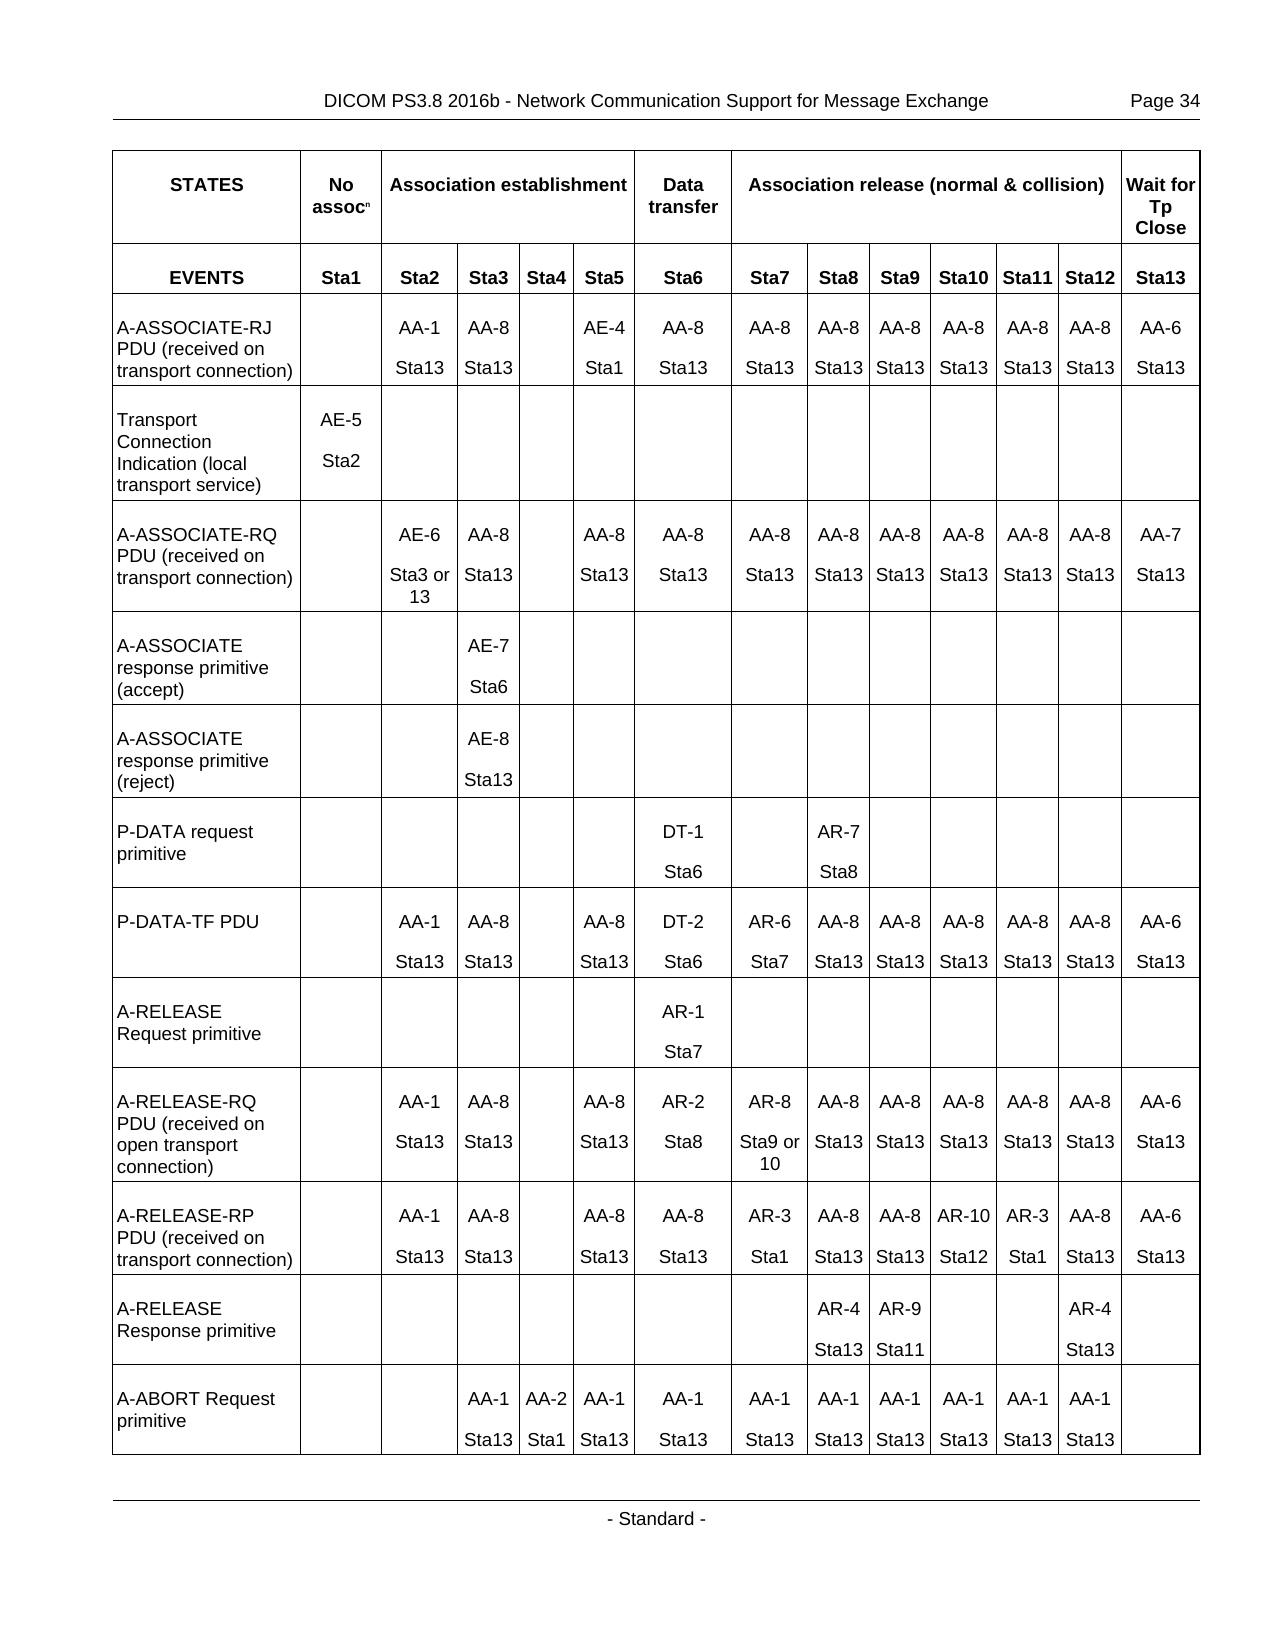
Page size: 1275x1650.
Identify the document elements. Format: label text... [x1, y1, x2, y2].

table_cell [520, 798, 573, 887]
table_cell AA-8 Sta13 [635, 1182, 731, 1274]
table_cell AR-6 Sta7 [732, 888, 807, 977]
table_header Association establishment [382, 151, 634, 243]
table_cell [931, 798, 996, 887]
table_cell AA-8 Sta13 [635, 501, 731, 611]
table_cell AR-2 Sta8 [635, 1068, 731, 1181]
table_cell [997, 705, 1058, 797]
table_cell AA-8 Sta13 [931, 501, 996, 611]
table_cell [1122, 612, 1199, 704]
table_cell AA-1 Sta13 [808, 1365, 869, 1454]
table_cell Sta13 [1122, 244, 1199, 292]
table_cell AA-7 Sta13 [1122, 501, 1199, 611]
table_cell [1122, 1365, 1199, 1454]
table_cell [808, 705, 869, 797]
table_cell AR-3 Sta1 [997, 1182, 1058, 1274]
table_cell AA-8 Sta13 [1059, 1068, 1121, 1181]
table_cell [1122, 978, 1199, 1067]
table_cell [382, 705, 457, 797]
table_cell [520, 1068, 573, 1181]
table_cell Transport Connection Indication (local transport service) [113, 386, 300, 500]
table_cell AA-1 Sta13 [382, 1068, 457, 1181]
table_cell P-DATA request primitive [113, 798, 300, 887]
table_cell [301, 1182, 381, 1274]
table_header STATES [113, 151, 300, 243]
table_cell [382, 1275, 457, 1364]
table_cell AA-8 Sta13 [808, 1182, 869, 1274]
table_cell [1122, 1275, 1199, 1364]
table_cell AA-8 Sta13 [732, 294, 807, 385]
table_cell [520, 705, 573, 797]
table_cell AR-8 Sta9 or 10 [732, 1068, 807, 1181]
table_cell AR-10 Sta12 [931, 1182, 996, 1274]
table_cell AA-6 Sta13 [1122, 294, 1199, 385]
table_cell AR-3 Sta1 [732, 1182, 807, 1274]
table_cell AA-8 Sta13 [997, 888, 1058, 977]
table_cell [732, 386, 807, 500]
table_header Association release (normal & collision) [732, 151, 1121, 243]
table_cell AA-8 Sta13 [458, 1182, 519, 1274]
table_cell Sta1 [301, 244, 381, 292]
table_cell AA-8 Sta13 [732, 501, 807, 611]
table_cell [931, 705, 996, 797]
table_cell [382, 978, 457, 1067]
table_cell [301, 978, 381, 1067]
table_cell AA-8 Sta13 [997, 501, 1058, 611]
table_cell AE-6 Sta3 or 13 [382, 501, 457, 611]
table_cell AA-8 Sta13 [458, 294, 519, 385]
table_cell [301, 705, 381, 797]
table_cell Sta7 [732, 244, 807, 292]
table_cell [870, 798, 930, 887]
table_cell AA-8 Sta13 [574, 501, 634, 611]
table_cell AR-9 Sta11 [870, 1275, 930, 1364]
table_cell AA-8 Sta13 [931, 294, 996, 385]
table_cell AA-8 Sta13 [808, 1068, 869, 1181]
table_cell AA-8 Sta13 [808, 888, 869, 977]
table_cell Sta6 [635, 244, 731, 292]
table_cell [1122, 386, 1199, 500]
table_cell [301, 1275, 381, 1364]
table_cell [1059, 798, 1121, 887]
table_cell AA-1 Sta13 [870, 1365, 930, 1454]
table_cell AA-8 Sta13 [870, 888, 930, 977]
table_cell AA-8 Sta13 [808, 294, 869, 385]
table_cell AA-8 Sta13 [458, 501, 519, 611]
table_cell Sta10 [931, 244, 996, 292]
table_cell [382, 612, 457, 704]
table_cell A-ASSOCIATE-RJ PDU (received on transport connection) [113, 294, 300, 385]
table_cell A-ABORT Request primitive [113, 1365, 300, 1454]
table_cell [301, 1365, 381, 1454]
table_cell AE-8 Sta13 [458, 705, 519, 797]
table_cell [1059, 705, 1121, 797]
table_cell [997, 612, 1058, 704]
table_cell [635, 386, 731, 500]
table_cell [997, 798, 1058, 887]
table_cell AA-1 Sta13 [931, 1365, 996, 1454]
table_cell AA-1 Sta13 [997, 1365, 1058, 1454]
table_cell [520, 1275, 573, 1364]
table_cell [574, 386, 634, 500]
table_cell AE-4 Sta1 [574, 294, 634, 385]
table_cell AR-4 Sta13 [808, 1275, 869, 1364]
table_cell AA-6 Sta13 [1122, 1182, 1199, 1274]
table_cell Sta5 [574, 244, 634, 292]
table_cell [458, 1275, 519, 1364]
table_cell [301, 501, 381, 611]
table_cell [732, 1275, 807, 1364]
table_cell [732, 705, 807, 797]
table_cell [635, 1275, 731, 1364]
table_cell [301, 294, 381, 385]
table_cell [870, 978, 930, 1067]
table_cell EVENTS [113, 244, 300, 292]
table_cell [997, 978, 1058, 1067]
table_cell [808, 612, 869, 704]
table_cell [635, 705, 731, 797]
table_cell [520, 612, 573, 704]
table_cell AA-8 Sta13 [574, 888, 634, 977]
table_cell Sta2 [382, 244, 457, 292]
table_cell AA-8 Sta13 [1059, 1182, 1121, 1274]
table_cell [635, 612, 731, 704]
table_cell AA-1 Sta13 [458, 1365, 519, 1454]
table_cell [1059, 978, 1121, 1067]
table_cell [574, 978, 634, 1067]
table_cell DT-2 Sta6 [635, 888, 731, 977]
table_cell [520, 294, 573, 385]
table_cell [574, 705, 634, 797]
table_cell AA-8 Sta13 [870, 501, 930, 611]
table_cell [808, 386, 869, 500]
table_cell [520, 386, 573, 500]
table_cell AA-1 Sta13 [382, 294, 457, 385]
table_cell [574, 798, 634, 887]
table_cell A-RELEASE-RP PDU (received on transport connection) [113, 1182, 300, 1274]
table_cell AA-8 Sta13 [574, 1068, 634, 1181]
table_cell [870, 612, 930, 704]
table_cell [997, 1275, 1058, 1364]
table_cell AA-1 Sta13 [1059, 1365, 1121, 1454]
table_cell [1059, 612, 1121, 704]
table_cell [870, 386, 930, 500]
table_cell A-RELEASE-RQ PDU (received on open transport connection) [113, 1068, 300, 1181]
table_cell AA-8 Sta13 [808, 501, 869, 611]
table_header Wait for Tp Close [1122, 151, 1199, 243]
table_cell AR-1 Sta7 [635, 978, 731, 1067]
table_cell AA-1 Sta13 [635, 1365, 731, 1454]
table_header Data transfer [635, 151, 731, 243]
table_cell AA-8 Sta13 [870, 294, 930, 385]
table_cell AE-7 Sta6 [458, 612, 519, 704]
table_cell [1059, 386, 1121, 500]
table_cell Sta11 [997, 244, 1058, 292]
table_cell [931, 612, 996, 704]
table_cell A-RELEASE Request primitive [113, 978, 300, 1067]
table_cell Sta12 [1059, 244, 1121, 292]
table_cell AA-1 Sta13 [732, 1365, 807, 1454]
table_cell A-ASSOCIATE response primitive (accept) [113, 612, 300, 704]
table_cell AA-8 Sta13 [458, 1068, 519, 1181]
table_cell [931, 978, 996, 1067]
table_cell AA-8 Sta13 [931, 1068, 996, 1181]
table_cell [520, 888, 573, 977]
table_cell [458, 978, 519, 1067]
table_cell [931, 1275, 996, 1364]
table_cell AA-8 Sta13 [574, 1182, 634, 1274]
table_cell [931, 386, 996, 500]
table_cell AA-8 Sta13 [997, 1068, 1058, 1181]
table_cell [520, 978, 573, 1067]
table_cell A-ASSOCIATE-RQ PDU (received on transport connection) [113, 501, 300, 611]
table_cell AA-8 Sta13 [1059, 888, 1121, 977]
table_cell [997, 386, 1058, 500]
table_cell AA-8 Sta13 [1059, 294, 1121, 385]
table_cell [520, 501, 573, 611]
table_cell [520, 1182, 573, 1274]
table_cell [301, 798, 381, 887]
table_cell [1122, 705, 1199, 797]
table_cell AA-1 Sta13 [382, 888, 457, 977]
table_cell [301, 612, 381, 704]
table_cell [1122, 798, 1199, 887]
table_cell [574, 1275, 634, 1364]
table_cell [382, 1365, 457, 1454]
table_cell P-DATA-TF PDU [113, 888, 300, 977]
table_cell AA-8 Sta13 [635, 294, 731, 385]
table_cell DT-1 Sta6 [635, 798, 731, 887]
table_cell [732, 798, 807, 887]
table_cell A-RELEASE Response primitive [113, 1275, 300, 1364]
table_cell AR-4 Sta13 [1059, 1275, 1121, 1364]
table_header No assocn [301, 151, 381, 243]
table_cell A-ASSOCIATE response primitive (reject) [113, 705, 300, 797]
table_cell Sta3 [458, 244, 519, 292]
table_cell AR-7 Sta8 [808, 798, 869, 887]
table_cell AA-2 Sta1 [520, 1365, 573, 1454]
table_cell [458, 386, 519, 500]
table_cell [301, 1068, 381, 1181]
table_cell Sta4 [520, 244, 573, 292]
table_cell [458, 798, 519, 887]
table_cell Sta9 [870, 244, 930, 292]
table_cell AA-8 Sta13 [870, 1182, 930, 1274]
table_cell AA-1 Sta13 [574, 1365, 634, 1454]
table_cell AA-8 Sta13 [997, 294, 1058, 385]
table_cell [574, 612, 634, 704]
table_cell [301, 888, 381, 977]
table_cell [808, 978, 869, 1067]
table_cell [732, 978, 807, 1067]
table_cell AA-8 Sta13 [931, 888, 996, 977]
table_cell AA-8 Sta13 [870, 1068, 930, 1181]
table_cell [732, 612, 807, 704]
table_cell AA-8 Sta13 [1059, 501, 1121, 611]
table_cell Sta8 [808, 244, 869, 292]
table_cell AA-6 Sta13 [1122, 888, 1199, 977]
table_cell AA-8 Sta13 [458, 888, 519, 977]
table_cell [870, 705, 930, 797]
table_cell AA-1 Sta13 [382, 1182, 457, 1274]
table_cell AE-5 Sta2 [301, 386, 381, 500]
table_cell [382, 798, 457, 887]
table_cell [382, 386, 457, 500]
table_cell AA-6 Sta13 [1122, 1068, 1199, 1181]
